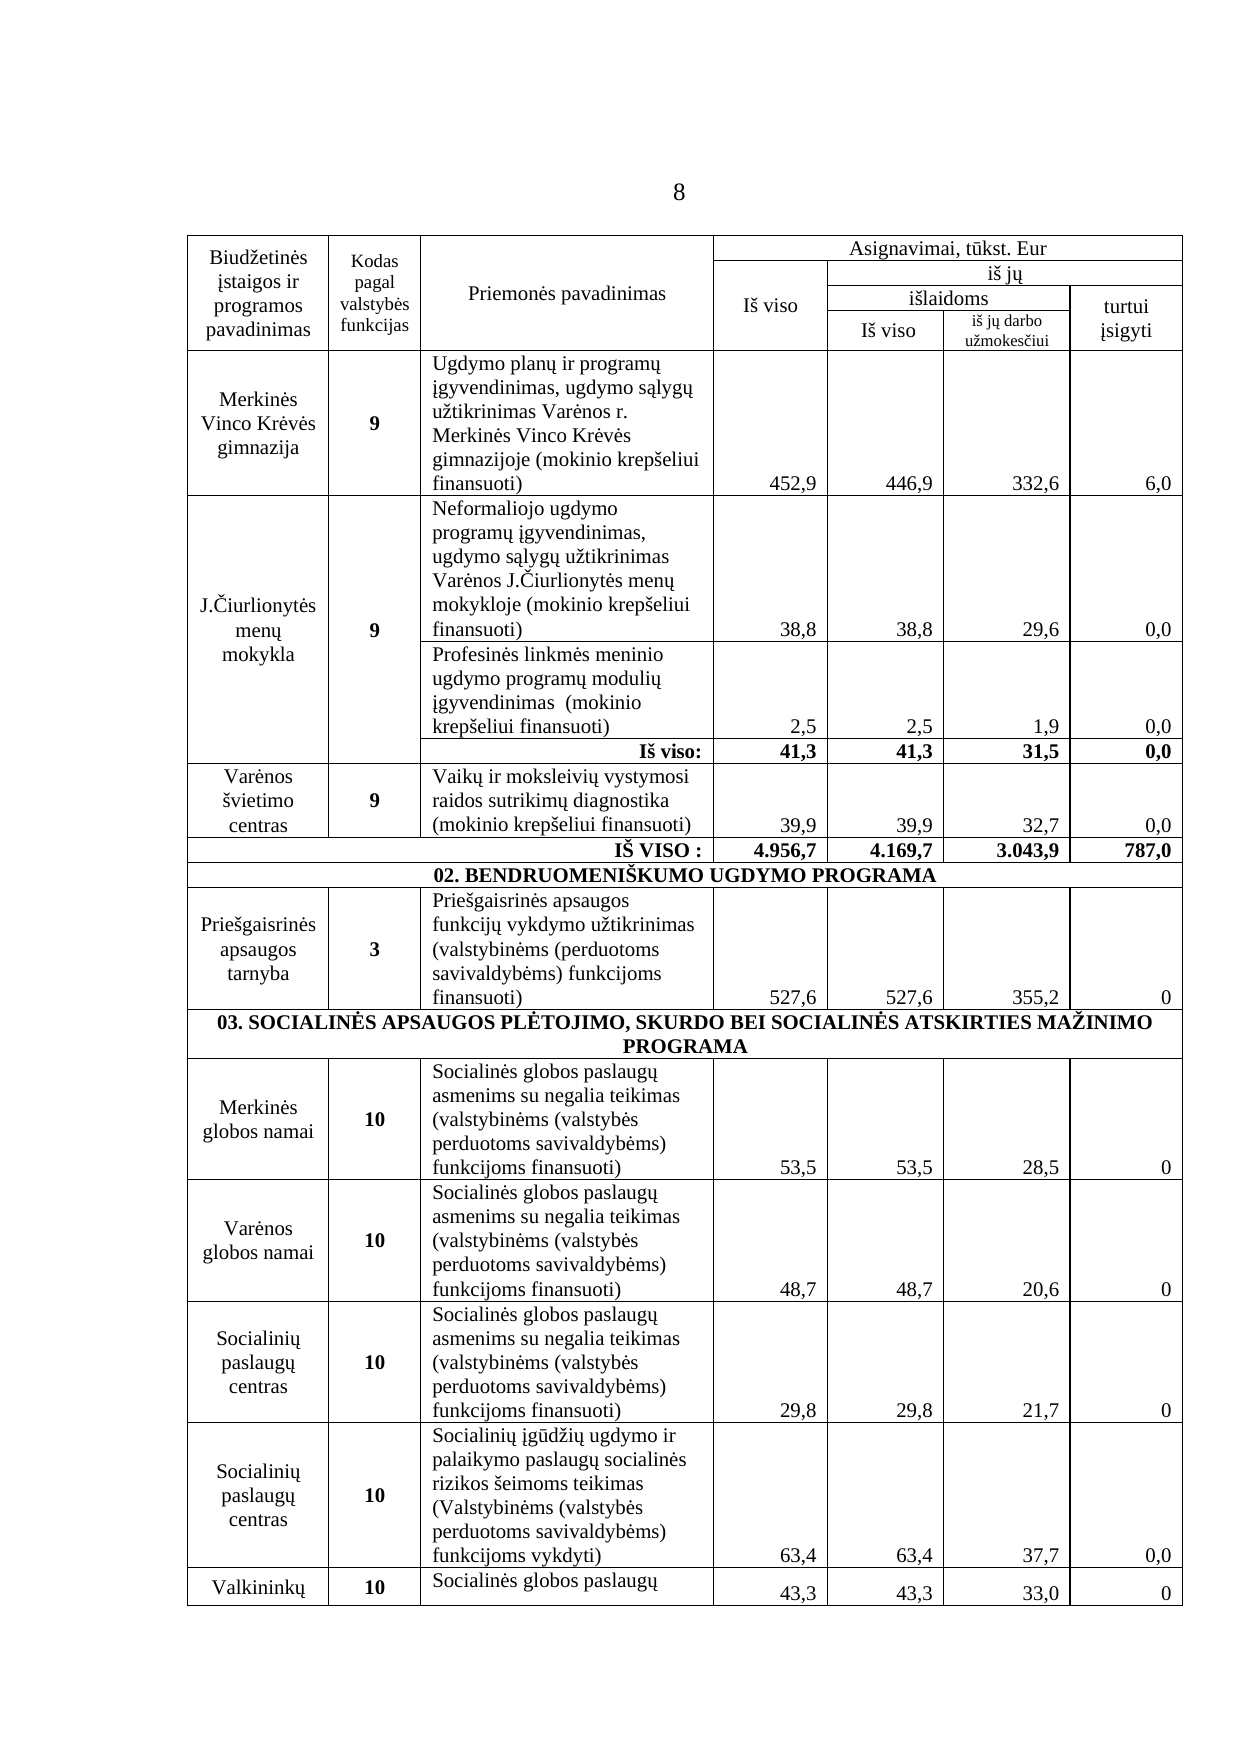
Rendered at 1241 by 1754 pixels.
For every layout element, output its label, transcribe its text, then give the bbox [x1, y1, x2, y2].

table_header Biudžetinės įstaigos ir programos pavadinimas [188, 236, 328, 350]
table_cell Socialinių įgūdžių ugdymo ir palaikymo paslaugų socialinės rizikos šeimoms teikimas (Valstybinėms (valstybės perduotoms savivaldybėms) funkcijoms vykdyti) [421, 1423, 713, 1567]
table_cell 21,7 [944, 1302, 1069, 1422]
table_cell Priešgaisrinės apsaugos funkcijų vykdymo užtikrinimas (valstybinėms (perduotoms savivaldybėms) funkcijoms finansuoti) [421, 888, 713, 1009]
table_header Asignavimai, tūkst. Eur [714, 236, 1182, 260]
table_cell Vaikų ir moksleivių vystymosi raidos sutrikimų diagnostika (mokinio krepšeliui finansuoti) [421, 764, 713, 837]
table_cell turtui įsigyti [1071, 286, 1182, 350]
table_cell 1,9 [944, 642, 1069, 738]
table_cell 41,3 [714, 739, 827, 763]
table_cell Merkinės Vinco Krėvės gimnazija [188, 351, 328, 495]
table_cell 0,0 [1071, 764, 1182, 837]
table_cell 41,3 [828, 739, 943, 763]
table_cell 9 [329, 351, 420, 495]
table_cell 02. BENDRUOMENIŠKUMO UGDYMO PROGRAMA [188, 863, 1182, 887]
table_cell IŠ VISO : [188, 838, 713, 862]
table_cell Iš viso [714, 261, 827, 350]
table_cell 0 [1071, 1059, 1182, 1179]
table_cell 43,3 [828, 1568, 943, 1605]
table_cell 10 [329, 1180, 420, 1301]
table_cell išlaidoms [828, 286, 1069, 310]
table_cell Valkininkų [188, 1568, 328, 1605]
table_cell 0,0 [1071, 642, 1182, 738]
table_cell 10 [329, 1568, 420, 1605]
table_cell iš jų darbo užmokesčiui [944, 311, 1069, 350]
table_cell 355,2 [944, 888, 1069, 1009]
table_cell 53,5 [828, 1059, 943, 1179]
table_cell Iš viso: [421, 739, 713, 763]
table_cell 37,7 [944, 1423, 1069, 1567]
table_cell 38,8 [714, 496, 827, 641]
table_cell Socialinių paslaugų centras [188, 1302, 328, 1422]
table_cell 32,7 [944, 764, 1069, 837]
table_cell Ugdymo planų ir programų įgyvendinimas, ugdymo sąlygų užtikrinimas Varėnos r. Merkinės Vinco Krėvės gimnazijoje (mokinio krepšeliui finansuoti) [421, 351, 713, 495]
table_cell 10 [329, 1423, 420, 1567]
table_cell 787,0 [1071, 838, 1182, 862]
table_cell Socialinės globos paslaugų [421, 1568, 713, 1605]
table_cell 63,4 [714, 1423, 827, 1567]
table_cell J.Čiurlionytės menų mokykla [188, 496, 328, 763]
table_cell 0 [1071, 1302, 1182, 1422]
table_cell 0 [1071, 1180, 1182, 1301]
table_cell 0,0 [1071, 1423, 1182, 1567]
table_cell 6,0 [1071, 351, 1182, 495]
table_cell 0,0 [1071, 739, 1182, 763]
table_cell 29,6 [944, 496, 1069, 641]
table_cell Iš viso [828, 311, 943, 350]
table_cell 0 [1071, 888, 1182, 1009]
table_cell 2,5 [828, 642, 943, 738]
table_cell 20,6 [944, 1180, 1069, 1301]
table_cell 33,0 [944, 1568, 1069, 1605]
table_cell 53,5 [714, 1059, 827, 1179]
table_cell Profesinės linkmės meninio ugdymo programų modulių įgyvendinimas (mokinio krepšeliui finansuoti) [421, 642, 713, 738]
table_cell Socialinių paslaugų centras [188, 1423, 328, 1567]
table_cell Priešgaisrinės apsaugos tarnyba [188, 888, 328, 1009]
table_cell 63,4 [828, 1423, 943, 1567]
table_cell 38,8 [828, 496, 943, 641]
table_cell 0 [1071, 1568, 1182, 1605]
table_cell 452,9 [714, 351, 827, 495]
table_cell 31,5 [944, 739, 1069, 763]
table_cell 3.043,9 [944, 838, 1069, 862]
table_cell 48,7 [714, 1180, 827, 1301]
table_cell Socialinės globos paslaugų asmenims su negalia teikimas (valstybinėms (valstybės perduotoms savivaldybėms) funkcijoms finansuoti) [421, 1180, 713, 1301]
table_cell 4.956,7 [714, 838, 827, 862]
table_cell iš jų [828, 261, 1182, 285]
table_cell Socialinės globos paslaugų asmenims su negalia teikimas (valstybinėms (valstybės perduotoms savivaldybėms) funkcijoms finansuoti) [421, 1059, 713, 1179]
table_cell 10 [329, 1302, 420, 1422]
table_cell 39,9 [828, 764, 943, 837]
table_cell 10 [329, 1059, 420, 1179]
table_cell 2,5 [714, 642, 827, 738]
table_cell 29,8 [828, 1302, 943, 1422]
table_header Priemonės pavadinimas [421, 236, 713, 350]
table_cell Merkinės globos namai [188, 1059, 328, 1179]
table_cell 3 [329, 888, 420, 1009]
table_cell 29,8 [714, 1302, 827, 1422]
table_cell Varėnos švietimo centras [188, 764, 328, 837]
table_cell Socialinės globos paslaugų asmenims su negalia teikimas (valstybinėms (valstybės perduotoms savivaldybėms) funkcijoms finansuoti) [421, 1302, 713, 1422]
table_cell 527,6 [828, 888, 943, 1009]
table_cell 28,5 [944, 1059, 1069, 1179]
table_cell 527,6 [714, 888, 827, 1009]
table_cell 332,6 [944, 351, 1069, 495]
table_cell 43,3 [714, 1568, 827, 1605]
table_header Kodas pagal valstybės funkcijas [329, 236, 420, 350]
table_cell 9 [329, 764, 420, 837]
table_cell 39,9 [714, 764, 827, 837]
table_cell 9 [329, 496, 420, 763]
table_cell Neformaliojo ugdymo programų įgyvendinimas, ugdymo sąlygų užtikrinimas Varėnos J.Čiurlionytės menų mokykloje (mokinio krepšeliui finansuoti) [421, 496, 713, 641]
table_cell Varėnos globos namai [188, 1180, 328, 1301]
table_cell 0,0 [1071, 496, 1182, 641]
table_cell 4.169,7 [828, 838, 943, 862]
table_cell 03. SOCIALINĖS APSAUGOS PLĖTOJIMO, SKURDO BEI SOCIALINĖS ATSKIRTIES MAŽINIMO PROGRAMA [188, 1010, 1182, 1058]
table_cell 446,9 [828, 351, 943, 495]
table_cell 48,7 [828, 1180, 943, 1301]
